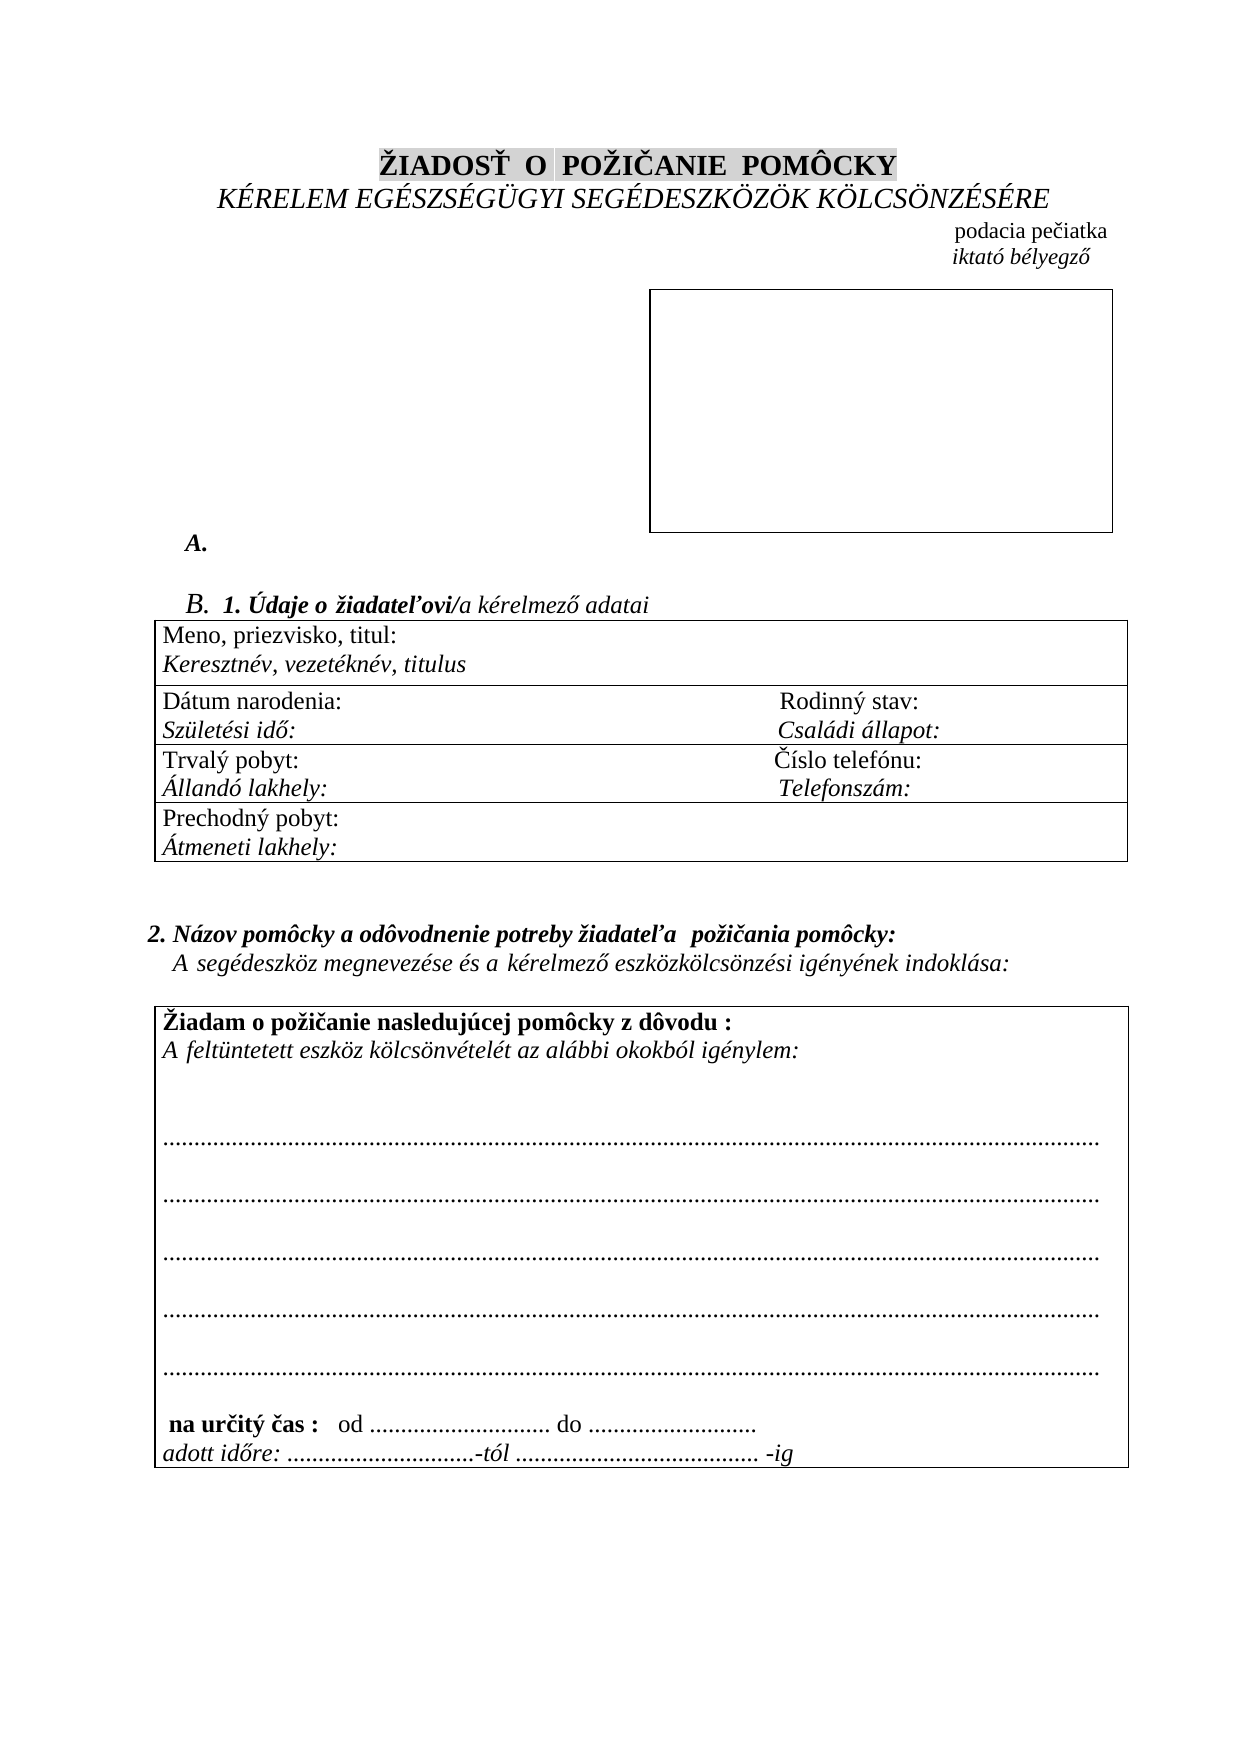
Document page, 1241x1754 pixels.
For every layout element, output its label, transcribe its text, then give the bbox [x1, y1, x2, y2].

text iktató bélyegző [148, 243, 1152, 270]
table_header Žiadam o požičanie nasledujúcej pomôcky z dôvodu : A feltüntetett eszköz kölcsönvételét az alábbi okokból igénylem: ...................................................................................................................................................... ...................................................................................................................................................... ...................................................................................................................................................... ...................................................................................................................................................... ...................................................................................................................................................... na určitý čas : od ............................. do ........................... adott időre: ..............................-tól ....................................... -ig [156, 1007, 1128, 1467]
table_cell Prechodný pobyt: Átmeneti lakhely: [156, 803, 1127, 861]
table_header Meno, priezvisko, titul: Keresztnév, vezetéknév, titulus [156, 621, 1127, 685]
text A segédeszköz megnevezése és a kérelmező eszközkölcsönzési igényének indoklása: [148, 948, 1122, 977]
subtitle 1. Údaje o žiadateľovi/a kérelmező adatai [185, 586, 1122, 619]
text KÉRELEM EGÉSZSÉGÜGYI SEGÉDESZKÖZÖK KÖLCSÖNZÉSÉRE [148, 181, 1122, 215]
text ŽIADOSŤ O POŽIČANIE POMÔCKY [148, 148, 1122, 181]
table_cell Trvalý pobyt: Číslo telefónu: Állandó lakhely: Telefonszám: [156, 745, 1127, 802]
subtitle 2. Názov pomôcky a odôvodnenie potreby žiadateľa požičania pomôcky: [148, 919, 1122, 948]
table_cell Dátum narodenia: Rodinný stav: Születési idő: Családi állapot: [156, 686, 1127, 744]
text podacia pečiatka [148, 215, 1152, 243]
